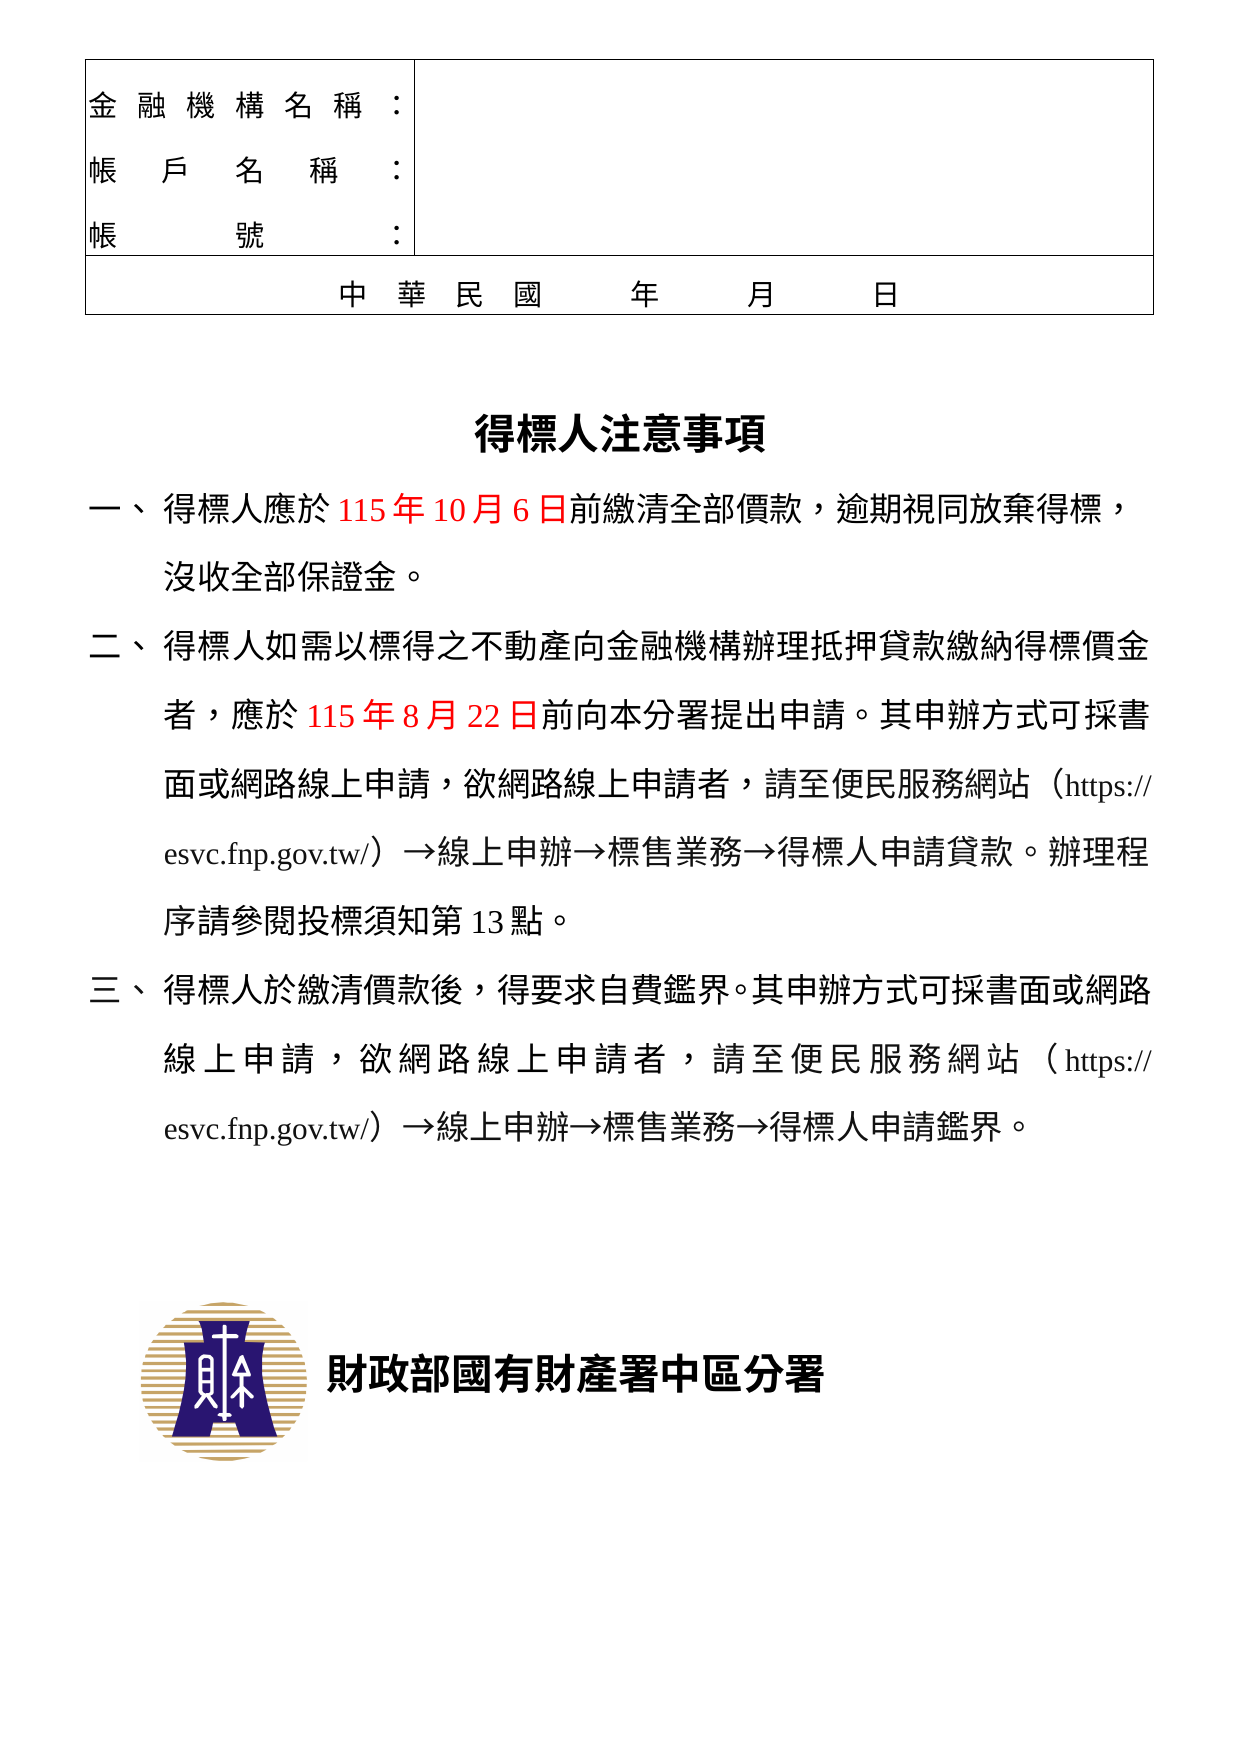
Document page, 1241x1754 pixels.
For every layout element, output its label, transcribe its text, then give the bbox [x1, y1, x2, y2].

text 財政部國有財產署中區分署 [308, 1341, 1152, 1401]
table_cell [415, 60, 1153, 255]
list 得標人應於115年10月6日前繳清全部價款，逾期視同放棄得標，沒收全部保證金。 [89, 462, 1152, 599]
list 得標人如需以標得之不動產向金融機構辦理抵押貸款繳納得標價金者，應於115年8月22日前向本分署提出申請。其申辦方式可採書面或網路線上申請，欲網路線上申請者，請至便民服務網站（https:// esvc.fnp.gov.tw/）→線上申辦→標售業務→得標人申請貸款。辦理程序請參閱投標須知第13點。 [89, 599, 1152, 943]
list 得標人於繳清價款後，得要求自費鑑界。其申辦方式可採書面或網路線上申請，欲網路線上申請者，請至便民服務網站（https:// esvc.fnp.gov.tw/）→線上申辦→標售業務→得標人申請鑑界。 [89, 943, 1152, 1149]
picture [138, 1301, 308, 1462]
text 得標人注意事項 [89, 401, 1152, 462]
table_cell 金融機構名稱： 帳戶名稱： 帳號： [86, 60, 414, 255]
text [89, 1341, 138, 1401]
table_cell 中 華 民 國 年 月 日 [86, 256, 1153, 314]
